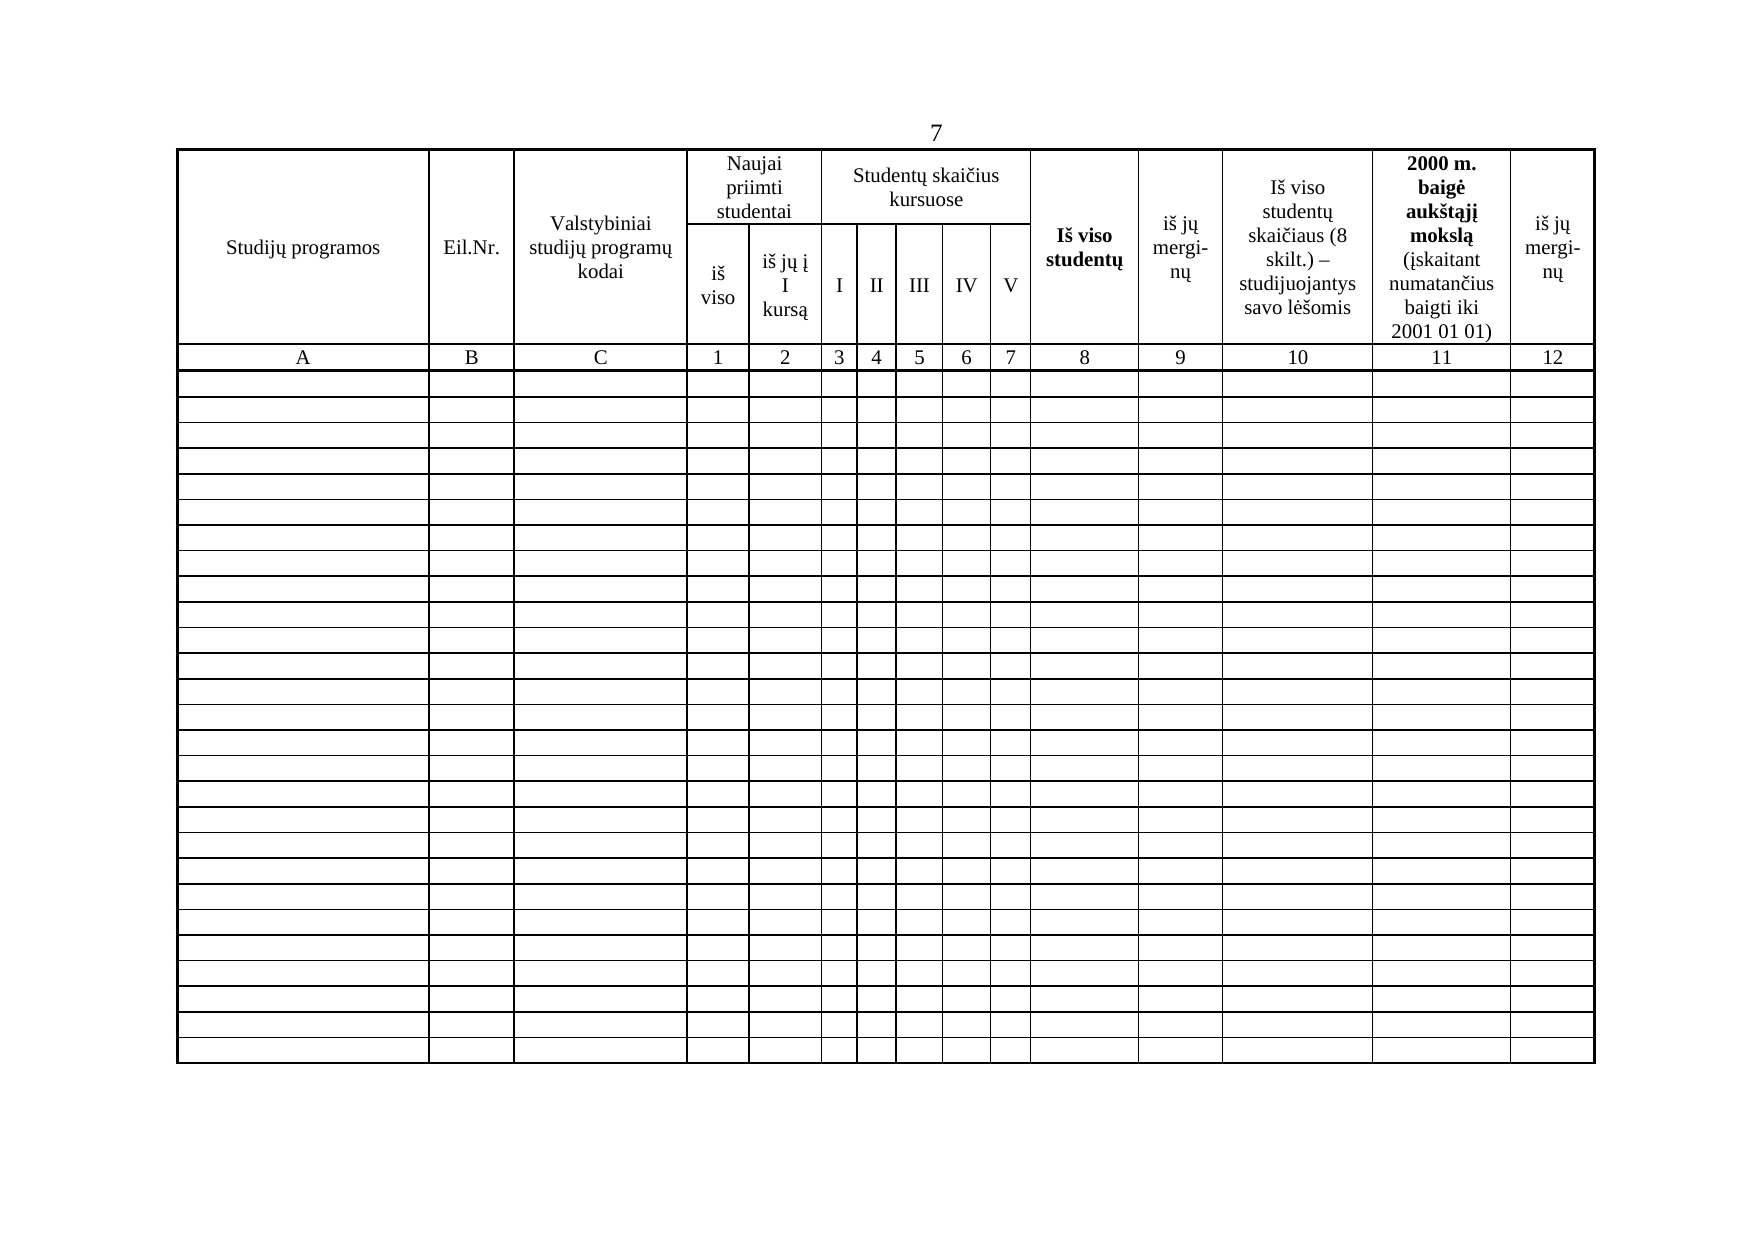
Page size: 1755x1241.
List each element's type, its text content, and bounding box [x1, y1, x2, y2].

table_cell II [858, 225, 895, 343]
table_cell [1511, 705, 1593, 729]
table_cell [1373, 833, 1510, 857]
table_cell [1031, 731, 1138, 755]
table_cell [179, 500, 428, 524]
table_cell [1373, 398, 1510, 422]
table_cell [515, 654, 686, 678]
table_cell [1031, 987, 1138, 1011]
table_cell [1223, 833, 1372, 857]
table_cell 4 [858, 345, 895, 369]
table_cell [1373, 961, 1510, 985]
table_cell [858, 731, 895, 755]
table_cell [1373, 654, 1510, 678]
table_cell [858, 705, 895, 729]
table_cell [750, 961, 821, 985]
table_cell [822, 1038, 856, 1062]
table_cell [1373, 987, 1510, 1011]
table_cell [1511, 475, 1593, 498]
table_cell [1031, 372, 1138, 396]
table_cell [822, 628, 856, 652]
table_cell [515, 859, 686, 883]
table_cell [991, 628, 1030, 652]
table_cell [897, 1013, 942, 1037]
table_cell [688, 936, 748, 960]
table_cell [897, 526, 942, 550]
table_cell [688, 833, 748, 857]
table_cell [1031, 756, 1138, 780]
table_cell [179, 756, 428, 780]
table_cell [1031, 500, 1138, 524]
table_cell [515, 756, 686, 780]
table_cell [1223, 398, 1372, 422]
table_cell [750, 859, 821, 883]
table_cell [822, 936, 856, 960]
table_cell [1373, 603, 1510, 627]
table_cell [897, 756, 942, 780]
table_cell [1223, 500, 1372, 524]
table_cell [858, 372, 895, 396]
table_cell [858, 1013, 895, 1037]
table_cell [688, 680, 748, 703]
table_cell [1511, 372, 1593, 396]
table_cell [688, 987, 748, 1011]
table_cell [943, 680, 990, 703]
table_cell [430, 423, 513, 447]
table_cell [897, 808, 942, 832]
table_cell [1031, 526, 1138, 550]
table_cell [179, 885, 428, 908]
table_header Iš viso studentų skaičiaus (8 skilt.) – studijuojantys savo lėšomis [1223, 151, 1372, 343]
table_cell [943, 603, 990, 627]
table_cell [750, 423, 821, 447]
table_cell [897, 398, 942, 422]
table_cell 11 [1373, 345, 1510, 369]
table_cell [515, 782, 686, 806]
table_cell I [822, 225, 856, 343]
table_cell [897, 936, 942, 960]
table_cell 1 [688, 345, 748, 369]
table_cell [991, 372, 1030, 396]
table_header Naujai priimti studentai [688, 151, 821, 223]
table_cell [688, 782, 748, 806]
table_cell [515, 833, 686, 857]
table_cell [1139, 526, 1222, 550]
table_cell [1139, 731, 1222, 755]
table_cell [1031, 910, 1138, 934]
table_cell [179, 1038, 428, 1062]
table_cell [943, 859, 990, 883]
table_cell [1223, 1038, 1372, 1062]
table_cell [1511, 603, 1593, 627]
table_cell [750, 398, 821, 422]
table_cell [1031, 680, 1138, 703]
table_cell [515, 475, 686, 498]
table_cell [858, 910, 895, 934]
table_cell [430, 577, 513, 601]
table_cell 2 [750, 345, 821, 369]
table_cell [1031, 936, 1138, 960]
table_cell [822, 603, 856, 627]
table_cell [515, 961, 686, 985]
table_header Eil.Nr. [430, 151, 513, 343]
table_cell [897, 731, 942, 755]
table_cell 5 [897, 345, 942, 369]
table_cell [515, 987, 686, 1011]
table_cell [1031, 551, 1138, 575]
table_cell [897, 680, 942, 703]
table_cell [179, 782, 428, 806]
table_cell [858, 577, 895, 601]
table_cell [991, 961, 1030, 985]
table_cell [1223, 680, 1372, 703]
table_cell [822, 833, 856, 857]
table_cell [750, 833, 821, 857]
table_cell [430, 731, 513, 755]
table_cell [943, 756, 990, 780]
table_cell [1511, 423, 1593, 447]
table_cell [858, 833, 895, 857]
table_cell [858, 654, 895, 678]
table_cell [750, 551, 821, 575]
table_cell [943, 1038, 990, 1062]
table_cell [822, 475, 856, 498]
table_cell [991, 859, 1030, 883]
table_cell [1373, 526, 1510, 550]
table_cell [430, 833, 513, 857]
table_cell [515, 551, 686, 575]
table_cell [179, 449, 428, 473]
table_cell [1139, 475, 1222, 498]
table_cell [515, 808, 686, 832]
table_cell [822, 680, 856, 703]
table_cell [1031, 398, 1138, 422]
table_header iš jų mergi-nų [1511, 151, 1593, 343]
table_cell [1511, 1013, 1593, 1037]
table_cell [991, 449, 1030, 473]
table_cell [858, 961, 895, 985]
table_cell [1139, 628, 1222, 652]
table_cell [688, 961, 748, 985]
table_cell 7 [991, 345, 1030, 369]
table_cell [1139, 859, 1222, 883]
table_cell [688, 731, 748, 755]
table_cell [1031, 475, 1138, 498]
table_cell [858, 475, 895, 498]
table_cell [943, 398, 990, 422]
table_cell [1223, 705, 1372, 729]
table_cell [1139, 936, 1222, 960]
table_cell [1373, 1038, 1510, 1062]
table_cell [943, 551, 990, 575]
table_cell [1511, 987, 1593, 1011]
table_cell [1373, 859, 1510, 883]
table_cell [822, 449, 856, 473]
table_cell [991, 782, 1030, 806]
table_cell [750, 680, 821, 703]
table_cell [750, 654, 821, 678]
table_cell [515, 680, 686, 703]
table_cell [688, 910, 748, 934]
table_cell [1223, 577, 1372, 601]
table_cell [1139, 398, 1222, 422]
table_cell [1031, 808, 1138, 832]
table_cell [750, 628, 821, 652]
table_cell [688, 551, 748, 575]
table_cell [179, 808, 428, 832]
table_cell [515, 577, 686, 601]
table_cell [822, 577, 856, 601]
table_cell [430, 936, 513, 960]
table_cell [1223, 961, 1372, 985]
table_cell [1511, 680, 1593, 703]
table_cell [1511, 731, 1593, 755]
table_cell iš jų į I kursą [750, 225, 821, 343]
table_cell iš viso [688, 225, 748, 343]
table_cell [179, 603, 428, 627]
table_cell [822, 910, 856, 934]
table_cell 10 [1223, 345, 1372, 369]
table_cell [1511, 1038, 1593, 1062]
table_cell [1511, 885, 1593, 908]
table_cell [179, 833, 428, 857]
table_header Studijų programos [179, 151, 428, 343]
table_cell [688, 603, 748, 627]
table_cell [858, 526, 895, 550]
table_cell [179, 680, 428, 703]
table_cell [688, 526, 748, 550]
table_cell [179, 731, 428, 755]
table_cell [822, 372, 856, 396]
table_cell [750, 987, 821, 1011]
table_cell [943, 833, 990, 857]
table_cell [430, 628, 513, 652]
table_cell [858, 551, 895, 575]
table_cell [897, 782, 942, 806]
table_cell [179, 910, 428, 934]
table_cell [1031, 1013, 1138, 1037]
table_cell [943, 910, 990, 934]
table_cell [1031, 1038, 1138, 1062]
table_cell 8 [1031, 345, 1138, 369]
table_cell [858, 885, 895, 908]
table_cell [179, 423, 428, 447]
table_cell [1139, 782, 1222, 806]
table_cell [943, 731, 990, 755]
table_cell [991, 1038, 1030, 1062]
table_cell [822, 885, 856, 908]
table_cell [430, 859, 513, 883]
table_cell [858, 987, 895, 1011]
table_cell [1511, 526, 1593, 550]
table_cell C [515, 345, 686, 369]
table_cell [179, 372, 428, 396]
table_cell [943, 500, 990, 524]
table_cell [897, 628, 942, 652]
table_cell [750, 936, 821, 960]
table_cell [750, 475, 821, 498]
table_cell [822, 551, 856, 575]
table_cell [1511, 551, 1593, 575]
table_cell [688, 449, 748, 473]
table_cell [430, 680, 513, 703]
table_cell [688, 654, 748, 678]
table_cell [1139, 551, 1222, 575]
table_cell [943, 961, 990, 985]
table_cell [688, 756, 748, 780]
table_cell [822, 398, 856, 422]
table_cell [1373, 731, 1510, 755]
table_cell [515, 1038, 686, 1062]
table_cell [179, 526, 428, 550]
table_cell [858, 756, 895, 780]
table_cell [1223, 423, 1372, 447]
table_cell [515, 936, 686, 960]
table_cell [1511, 859, 1593, 883]
table_cell [943, 423, 990, 447]
table_cell [750, 910, 821, 934]
table_cell [1511, 808, 1593, 832]
table_cell [688, 859, 748, 883]
table_cell [1139, 705, 1222, 729]
table_cell [430, 782, 513, 806]
table_cell [430, 398, 513, 422]
table_cell [991, 603, 1030, 627]
table_cell [1223, 475, 1372, 498]
table_cell [897, 500, 942, 524]
table_cell [1031, 885, 1138, 908]
table_cell [179, 859, 428, 883]
table_cell [1139, 885, 1222, 908]
table_cell [430, 500, 513, 524]
table_cell [1511, 398, 1593, 422]
table_cell [897, 372, 942, 396]
table_cell [1031, 961, 1138, 985]
table_cell [1373, 500, 1510, 524]
table_header 2000 m. baigė aukštąjį mokslą (įskaitant numatančius baigti iki 2001 01 01) [1373, 151, 1510, 343]
table_cell [1373, 680, 1510, 703]
table_cell [750, 808, 821, 832]
table_cell [943, 936, 990, 960]
table_cell [897, 603, 942, 627]
table_cell [1031, 577, 1138, 601]
table_cell [430, 475, 513, 498]
table_cell [688, 577, 748, 601]
table_cell [515, 1013, 686, 1037]
table_cell [1139, 654, 1222, 678]
table_cell [897, 551, 942, 575]
table_cell [515, 423, 686, 447]
table_cell [943, 987, 990, 1011]
table_cell [1223, 782, 1372, 806]
table_cell [1139, 833, 1222, 857]
table_cell [991, 885, 1030, 908]
table_cell 12 [1511, 345, 1593, 369]
table_cell [822, 526, 856, 550]
table_cell [1373, 782, 1510, 806]
table_cell [897, 449, 942, 473]
table_cell [991, 654, 1030, 678]
table_cell [858, 500, 895, 524]
table_cell [943, 654, 990, 678]
table_cell [822, 1013, 856, 1037]
table_cell [897, 577, 942, 601]
table_cell [1223, 654, 1372, 678]
table_cell [1223, 756, 1372, 780]
table_cell [1139, 603, 1222, 627]
table_cell [897, 475, 942, 498]
table_cell [1223, 603, 1372, 627]
table_cell [1139, 500, 1222, 524]
table_cell [1139, 372, 1222, 396]
table_cell [688, 475, 748, 498]
table_cell [991, 987, 1030, 1011]
table_cell [515, 705, 686, 729]
table_cell [822, 654, 856, 678]
table_cell [1511, 756, 1593, 780]
table_cell [750, 756, 821, 780]
table_cell [991, 423, 1030, 447]
table_cell [943, 475, 990, 498]
table_cell [943, 577, 990, 601]
table_cell [1031, 628, 1138, 652]
table_header Studentų skaičius kursuose [822, 151, 1030, 223]
table_cell [1373, 1013, 1510, 1037]
table_cell [1223, 449, 1372, 473]
table_cell [1373, 628, 1510, 652]
table_cell [858, 603, 895, 627]
table_cell [688, 628, 748, 652]
table_cell [1373, 423, 1510, 447]
table_cell [991, 936, 1030, 960]
table_cell [1139, 577, 1222, 601]
table_cell [1223, 808, 1372, 832]
table_cell [430, 372, 513, 396]
table_cell [1511, 628, 1593, 652]
table_cell [515, 628, 686, 652]
table_cell [515, 910, 686, 934]
table_cell [430, 910, 513, 934]
table_cell [1139, 910, 1222, 934]
table_cell [991, 475, 1030, 498]
table_cell [1031, 423, 1138, 447]
table_cell [750, 782, 821, 806]
table_cell [943, 628, 990, 652]
table_cell [688, 885, 748, 908]
table_cell [1223, 910, 1372, 934]
table_cell [1031, 654, 1138, 678]
table_cell [750, 526, 821, 550]
table_cell [822, 756, 856, 780]
table_cell [858, 423, 895, 447]
table_cell [1373, 577, 1510, 601]
table_header Iš viso studentų [1031, 151, 1138, 343]
table_cell [991, 680, 1030, 703]
table_cell [688, 423, 748, 447]
table_cell [991, 833, 1030, 857]
table_cell [943, 705, 990, 729]
table_cell [1139, 961, 1222, 985]
table_cell [515, 398, 686, 422]
table_cell [515, 500, 686, 524]
table_cell [1223, 731, 1372, 755]
table_cell [1031, 782, 1138, 806]
table_cell [1223, 936, 1372, 960]
table_cell B [430, 345, 513, 369]
table_cell [943, 782, 990, 806]
table_cell [179, 936, 428, 960]
table_cell [1139, 1013, 1222, 1037]
table_cell [515, 885, 686, 908]
table_cell [1511, 654, 1593, 678]
table_cell [1223, 987, 1372, 1011]
table_cell [858, 449, 895, 473]
table_cell [430, 551, 513, 575]
table_cell [943, 372, 990, 396]
table_cell [430, 1038, 513, 1062]
table_cell [179, 654, 428, 678]
table_cell [515, 731, 686, 755]
table_cell [1031, 859, 1138, 883]
table_cell [1223, 885, 1372, 908]
table_cell [822, 705, 856, 729]
table_cell [1031, 833, 1138, 857]
table_cell [430, 705, 513, 729]
table_cell [1223, 628, 1372, 652]
table_cell [991, 500, 1030, 524]
table_cell [897, 423, 942, 447]
table_cell A [179, 345, 428, 369]
table_cell [822, 859, 856, 883]
table_cell [1223, 372, 1372, 396]
table_cell [991, 731, 1030, 755]
table_cell [1511, 833, 1593, 857]
table_cell [179, 961, 428, 985]
table_cell [858, 782, 895, 806]
table_cell [1511, 936, 1593, 960]
table_cell [515, 449, 686, 473]
table_cell [430, 885, 513, 908]
table_cell [858, 936, 895, 960]
table_cell [991, 910, 1030, 934]
table_cell 3 [822, 345, 856, 369]
table_cell [1373, 808, 1510, 832]
table_cell [1223, 1013, 1372, 1037]
table_cell [1511, 577, 1593, 601]
table_cell [750, 577, 821, 601]
table_header iš jų mergi-nų [1139, 151, 1222, 343]
table_cell [1511, 961, 1593, 985]
table_cell [822, 731, 856, 755]
table_cell V [991, 225, 1030, 343]
table_cell [897, 705, 942, 729]
table_cell [858, 859, 895, 883]
table_cell [897, 910, 942, 934]
table_cell [430, 449, 513, 473]
table_cell [1031, 449, 1138, 473]
table_cell [943, 885, 990, 908]
table_cell [943, 808, 990, 832]
table_cell [750, 500, 821, 524]
table_cell [750, 1038, 821, 1062]
table_cell IV [943, 225, 990, 343]
table_cell [1511, 500, 1593, 524]
table_cell [991, 526, 1030, 550]
table_cell [515, 372, 686, 396]
table_cell [750, 449, 821, 473]
table_cell [430, 526, 513, 550]
table_cell [943, 526, 990, 550]
table_cell [897, 859, 942, 883]
table_cell [179, 551, 428, 575]
table_header Valstybiniai studijų programų kodai [515, 151, 686, 343]
table_cell [1139, 449, 1222, 473]
table_cell [1031, 603, 1138, 627]
table_cell [1139, 987, 1222, 1011]
table_cell [688, 705, 748, 729]
table_cell [179, 577, 428, 601]
table_cell [1373, 372, 1510, 396]
table_cell [179, 628, 428, 652]
table_cell [1373, 705, 1510, 729]
table_cell [858, 808, 895, 832]
table_cell [897, 1038, 942, 1062]
table_cell [750, 603, 821, 627]
table_cell [1373, 885, 1510, 908]
table_cell [688, 808, 748, 832]
table_cell 6 [943, 345, 990, 369]
table_cell [179, 475, 428, 498]
table_cell [1139, 423, 1222, 447]
table_cell [1373, 449, 1510, 473]
table_cell [1223, 551, 1372, 575]
table_cell [991, 756, 1030, 780]
table_cell [1223, 859, 1372, 883]
table_cell [430, 654, 513, 678]
table_cell [179, 1013, 428, 1037]
table_cell [1139, 808, 1222, 832]
table_cell [897, 654, 942, 678]
table_cell [991, 808, 1030, 832]
table_cell 9 [1139, 345, 1222, 369]
table_cell [991, 705, 1030, 729]
table_cell [1223, 526, 1372, 550]
table_cell [179, 987, 428, 1011]
table_cell [1139, 756, 1222, 780]
table_cell [688, 1038, 748, 1062]
table_cell [430, 808, 513, 832]
table_cell [897, 833, 942, 857]
table_cell [430, 961, 513, 985]
table_cell [991, 1013, 1030, 1037]
table_cell [858, 398, 895, 422]
table_cell [430, 987, 513, 1011]
table_cell [991, 398, 1030, 422]
table_cell [822, 500, 856, 524]
table_cell [991, 551, 1030, 575]
table_cell [943, 449, 990, 473]
table_cell [858, 1038, 895, 1062]
table_cell [750, 705, 821, 729]
table_cell [1511, 910, 1593, 934]
table_cell [750, 372, 821, 396]
table_cell [822, 423, 856, 447]
table_cell [515, 603, 686, 627]
table_cell [1373, 475, 1510, 498]
table_cell [1139, 1038, 1222, 1062]
table_cell [822, 987, 856, 1011]
table_cell [430, 603, 513, 627]
table_cell [1511, 782, 1593, 806]
table_cell [179, 398, 428, 422]
table_cell [1511, 449, 1593, 473]
table_cell [688, 500, 748, 524]
table_cell [430, 1013, 513, 1037]
table_cell [430, 756, 513, 780]
table_cell [750, 731, 821, 755]
table_cell [822, 961, 856, 985]
table_cell [1373, 551, 1510, 575]
table_cell III [897, 225, 942, 343]
table_cell [897, 885, 942, 908]
table_cell [822, 782, 856, 806]
table_cell [858, 628, 895, 652]
table_cell [858, 680, 895, 703]
table_cell [1373, 756, 1510, 780]
table_cell [943, 1013, 990, 1037]
table_cell [750, 885, 821, 908]
table_cell [1139, 680, 1222, 703]
table_cell [688, 398, 748, 422]
table_cell [750, 1013, 821, 1037]
table_cell [1031, 705, 1138, 729]
table_cell [179, 705, 428, 729]
table_cell [1373, 910, 1510, 934]
table_cell [688, 372, 748, 396]
table_cell [515, 526, 686, 550]
table_cell [688, 1013, 748, 1037]
table_cell [897, 961, 942, 985]
table_cell [1373, 936, 1510, 960]
table_cell [822, 808, 856, 832]
table_cell [991, 577, 1030, 601]
table_cell [897, 987, 942, 1011]
